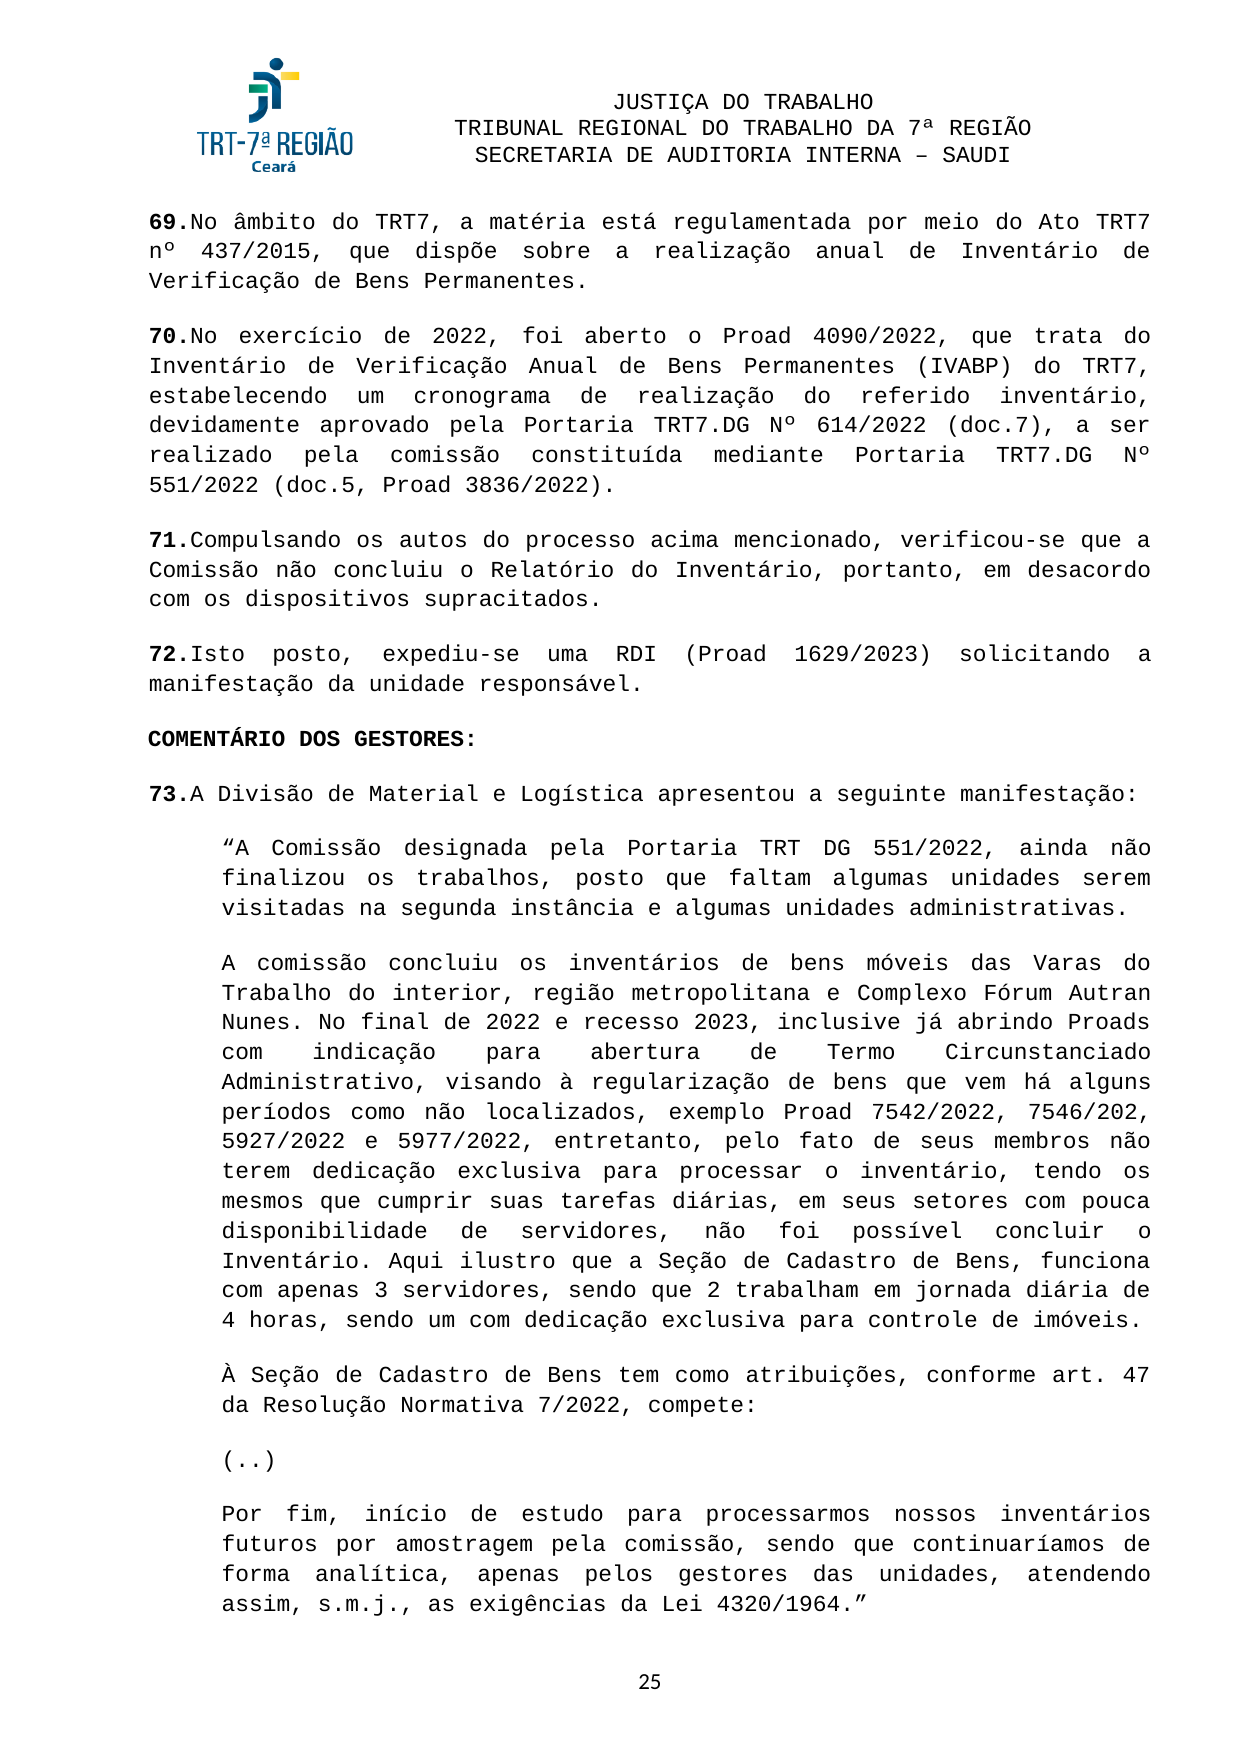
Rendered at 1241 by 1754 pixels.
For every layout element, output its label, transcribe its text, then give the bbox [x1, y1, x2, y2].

text COMENTÁRIO DOS GESTORES: [148, 727, 1152, 753]
list Isto posto, expediu-se uma RDI (Proad 1629/2023) solicitando a manifestação da unidade responsável. [149, 642, 1152, 698]
text A comissão concluiu os inventários de bens móveis das Varas do Trabalho do interior, região metropolitana e Complexo Fórum Autran Nunes. No final de 2022 e recesso 2023, inclusive já abrindo Proads com indicação para abertura de Termo Circunstanciado Administrativo, visando à regularização de bens que vem há alguns períodos como não localizados, exemplo Proad 7542/2022, 7546/202, 5927/2022 e 5977/2022, entretanto, pelo fato de seus membros não terem dedicação exclusiva para processar o inventário, tendo os mesmos que cumprir suas tarefas diárias, em seus setores com pouca disponibilidade de servidores, não foi possível concluir o Inventário. Aqui ilustro que a Seção de Cadastro de Bens, funciona com apenas 3 servidores, sendo que 2 trabalham em jornada diária de 4 horas, sendo um com dedicação exclusiva para controle de imóveis. [221, 951, 1152, 1334]
text À Seção de Cadastro de Bens tem como atribuições, conforme art. 47 da Resolução Normativa 7/2022, compete: [221, 1363, 1152, 1419]
text (..) [221, 1448, 1152, 1474]
list No âmbito do TRT7, a matéria está regulamentada por meio do Ato TRT7 nº 437/2015, que dispõe sobre a realização anual de Inventário de Verificação de Bens Permanentes. [149, 210, 1152, 296]
list A Divisão de Material e Logística apresentou a seguinte manifestação: [149, 782, 1152, 808]
text Por fim, início de estudo para processarmos nossos inventários futuros por amostragem pela comissão, sendo que continuaríamos de forma analítica, apenas pelos gestores das unidades, atendendo assim, s.m.j., as exigências da Lei 4320/1964.” [221, 1503, 1152, 1618]
list Compulsando os autos do processo acima mencionado, verificou-se que a Comissão não concluiu o Relatório do Inventário, portanto, em desacordo com os dispositivos supracitados. [149, 528, 1152, 614]
text “A Comissão designada pela Portaria TRT DG 551/2022, ainda não finalizou os trabalhos, posto que faltam algumas unidades serem visitadas na segunda instância e algumas unidades administrativas. [221, 837, 1152, 922]
list No exercício de 2022, foi aberto o Proad 4090/2022, que trata do Inventário de Verificação Anual de Bens Permanentes (IVABP) do TRT7, estabelecendo um cronograma de realização do referido inventário, devidamente aprovado pela Portaria TRT7.DG Nº 614/2022 (doc.7), a ser realizado pela comissão constituída mediante Portaria TRT7.DG Nº 551/2022 (doc.5, Proad 3836/2022). [149, 324, 1152, 499]
